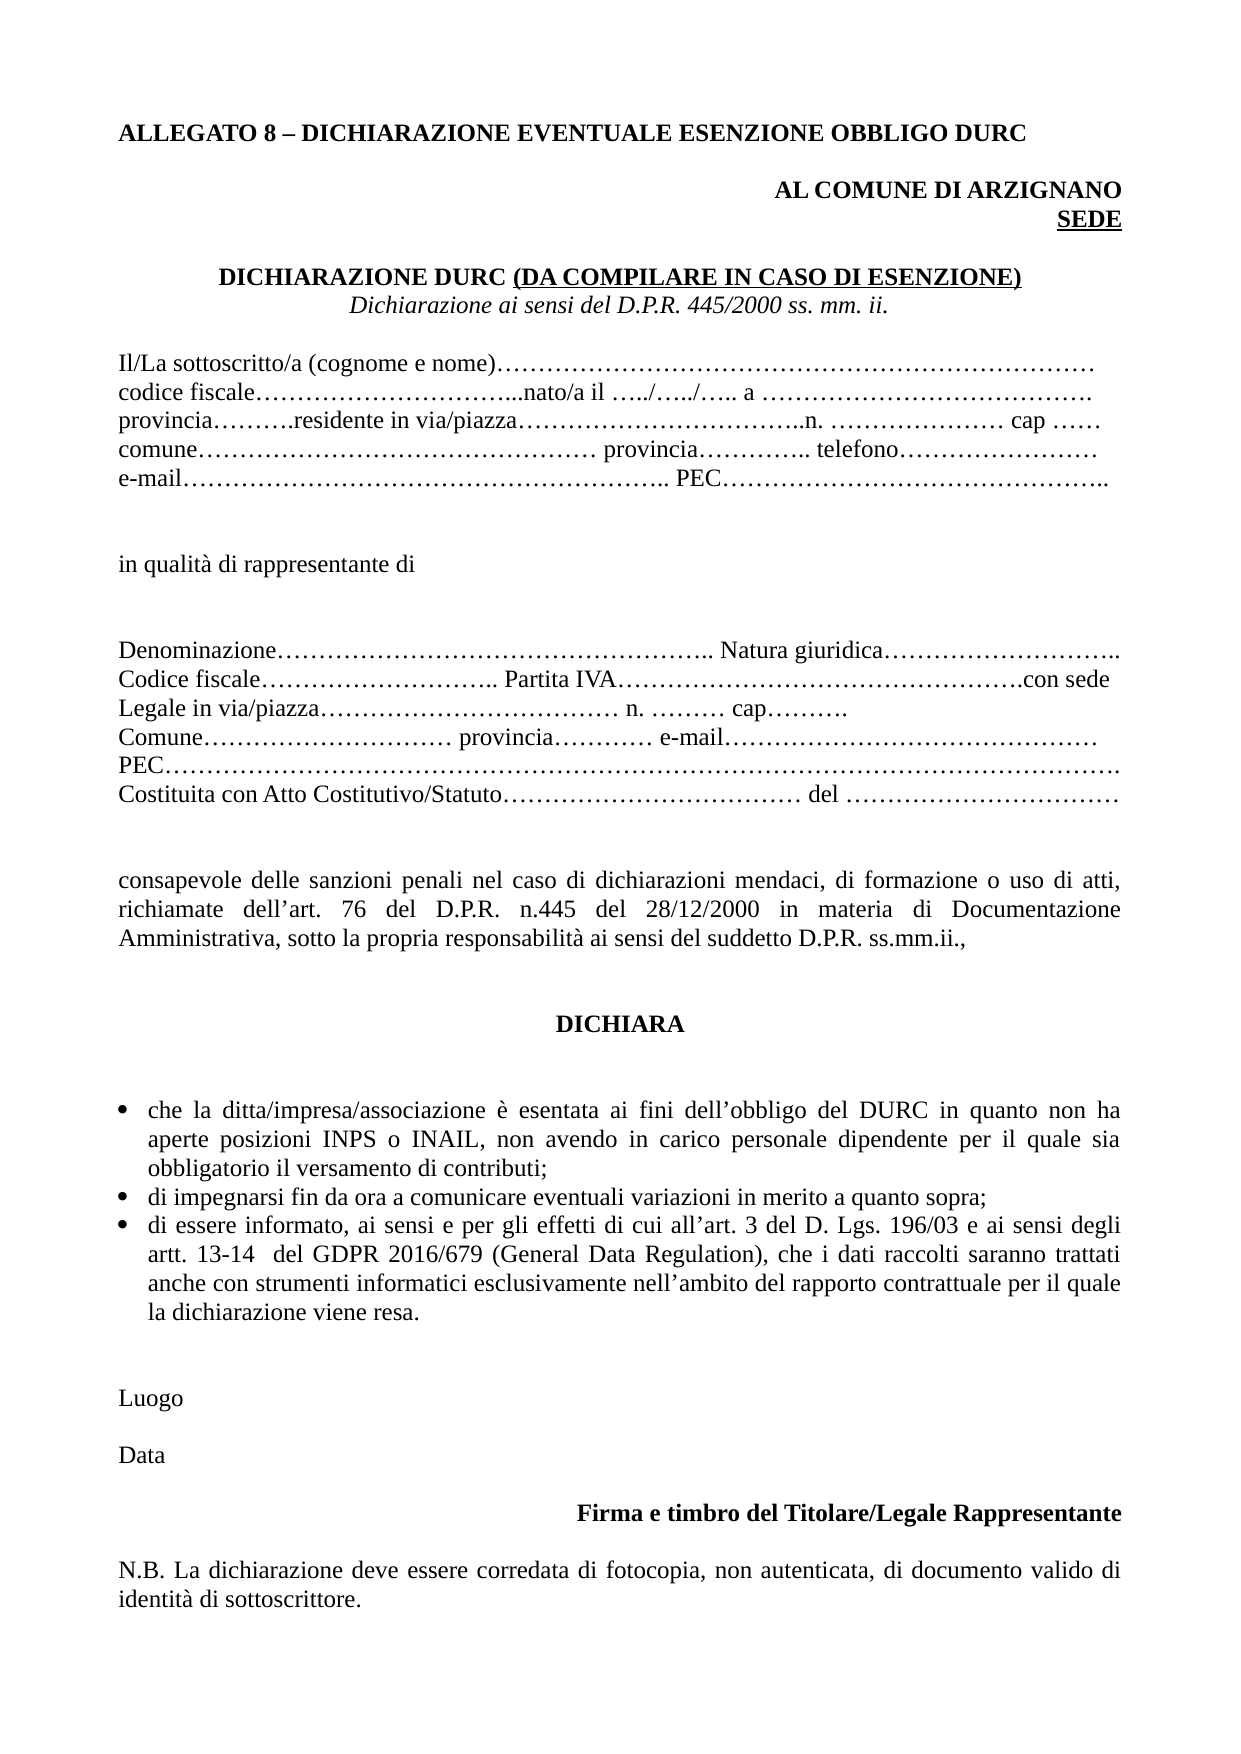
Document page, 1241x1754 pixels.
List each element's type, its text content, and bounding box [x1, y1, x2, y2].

text Legale in via/piazza……………………………… n. ……… cap………. [118, 693, 1122, 722]
text N.B. La dichiarazione deve essere corredata di fotocopia, non autenticata, di documento valido di identità di sottoscrittore. [118, 1556, 1122, 1613]
text DICHIARAZIONE DURC (DA COMPILARE IN CASO DI ESENZIONE) [118, 262, 1122, 291]
text Luogo [118, 1383, 1122, 1412]
text Codice fiscale……………………….. Partita IVA………………………………………….con sede [118, 664, 1122, 693]
text provincia……….residente in via/piazza……………………………..n. ………………… cap …… [118, 406, 1122, 434]
text PEC……………………………………………………………………………………………………. [118, 751, 1122, 779]
text Costituita con Atto Costitutivo/Statuto……………………………… del …………………………… [118, 779, 1122, 808]
text DICHIARA [118, 1009, 1122, 1038]
list di essere informato, ai sensi e per gli effetti di cui all’art. 3 del D. Lgs. 196/03 e ai sensi degli artt. 13-14 del GDPR 2016/679 (General Data Regulation), che i dati raccolti saranno trattati anche con strumenti informatici esclusivamente nell’ambito del rapporto contrattuale per il quale la dichiarazione viene resa. [118, 1211, 1122, 1326]
list di impegnarsi fin da ora a comunicare eventuali variazioni in merito a quanto sopra; [118, 1182, 1122, 1211]
text AL COMUNE DI ARZIGNANO [118, 176, 1122, 204]
text Data [118, 1441, 1122, 1469]
list che la ditta/impresa/associazione è esentata ai fini dell’obbligo del DURC in quanto non ha aperte posizioni INPS o INAIL, non avendo in carico personale dipendente per il quale sia obbligatorio il versamento di contributi; [118, 1096, 1122, 1182]
text e-mail………………………………………………….. PEC……………………………………….. [118, 463, 1122, 492]
text in qualità di rappresentante di [118, 549, 1122, 578]
text Firma e timbro del Titolare/Legale Rappresentante [118, 1498, 1122, 1527]
text Comune………………………… provincia………… e-mail……………………………………… [118, 722, 1122, 751]
text SEDE [118, 204, 1122, 233]
text Il/La sottoscritto/a (cognome e nome)……………………………………………………………… [118, 348, 1122, 377]
text ALLEGATO 8 – DICHIARAZIONE EVENTUALE ESENZIONE OBBLIGO DURC [118, 118, 1122, 147]
text codice fiscale…………………………...nato/a il …../…../….. a …………………………………. [118, 377, 1122, 406]
text consapevole delle sanzioni penali nel caso di dichiarazioni mendaci, di formazione o uso di atti, richiamate dell’art. 76 del D.P.R. n.445 del 28/12/2000 in materia di Documentazione Amministrativa, sotto la propria responsabilità ai sensi del suddetto D.P.R. ss.mm.ii., [118, 866, 1122, 952]
text comune………………………………………… provincia………….. telefono…………………… [118, 434, 1122, 463]
text Denominazione…………………………………………….. Natura giuridica……………………….. [118, 636, 1122, 664]
text Dichiarazione ai sensi del D.P.R. 445/2000 ss. mm. ii. [118, 291, 1122, 319]
